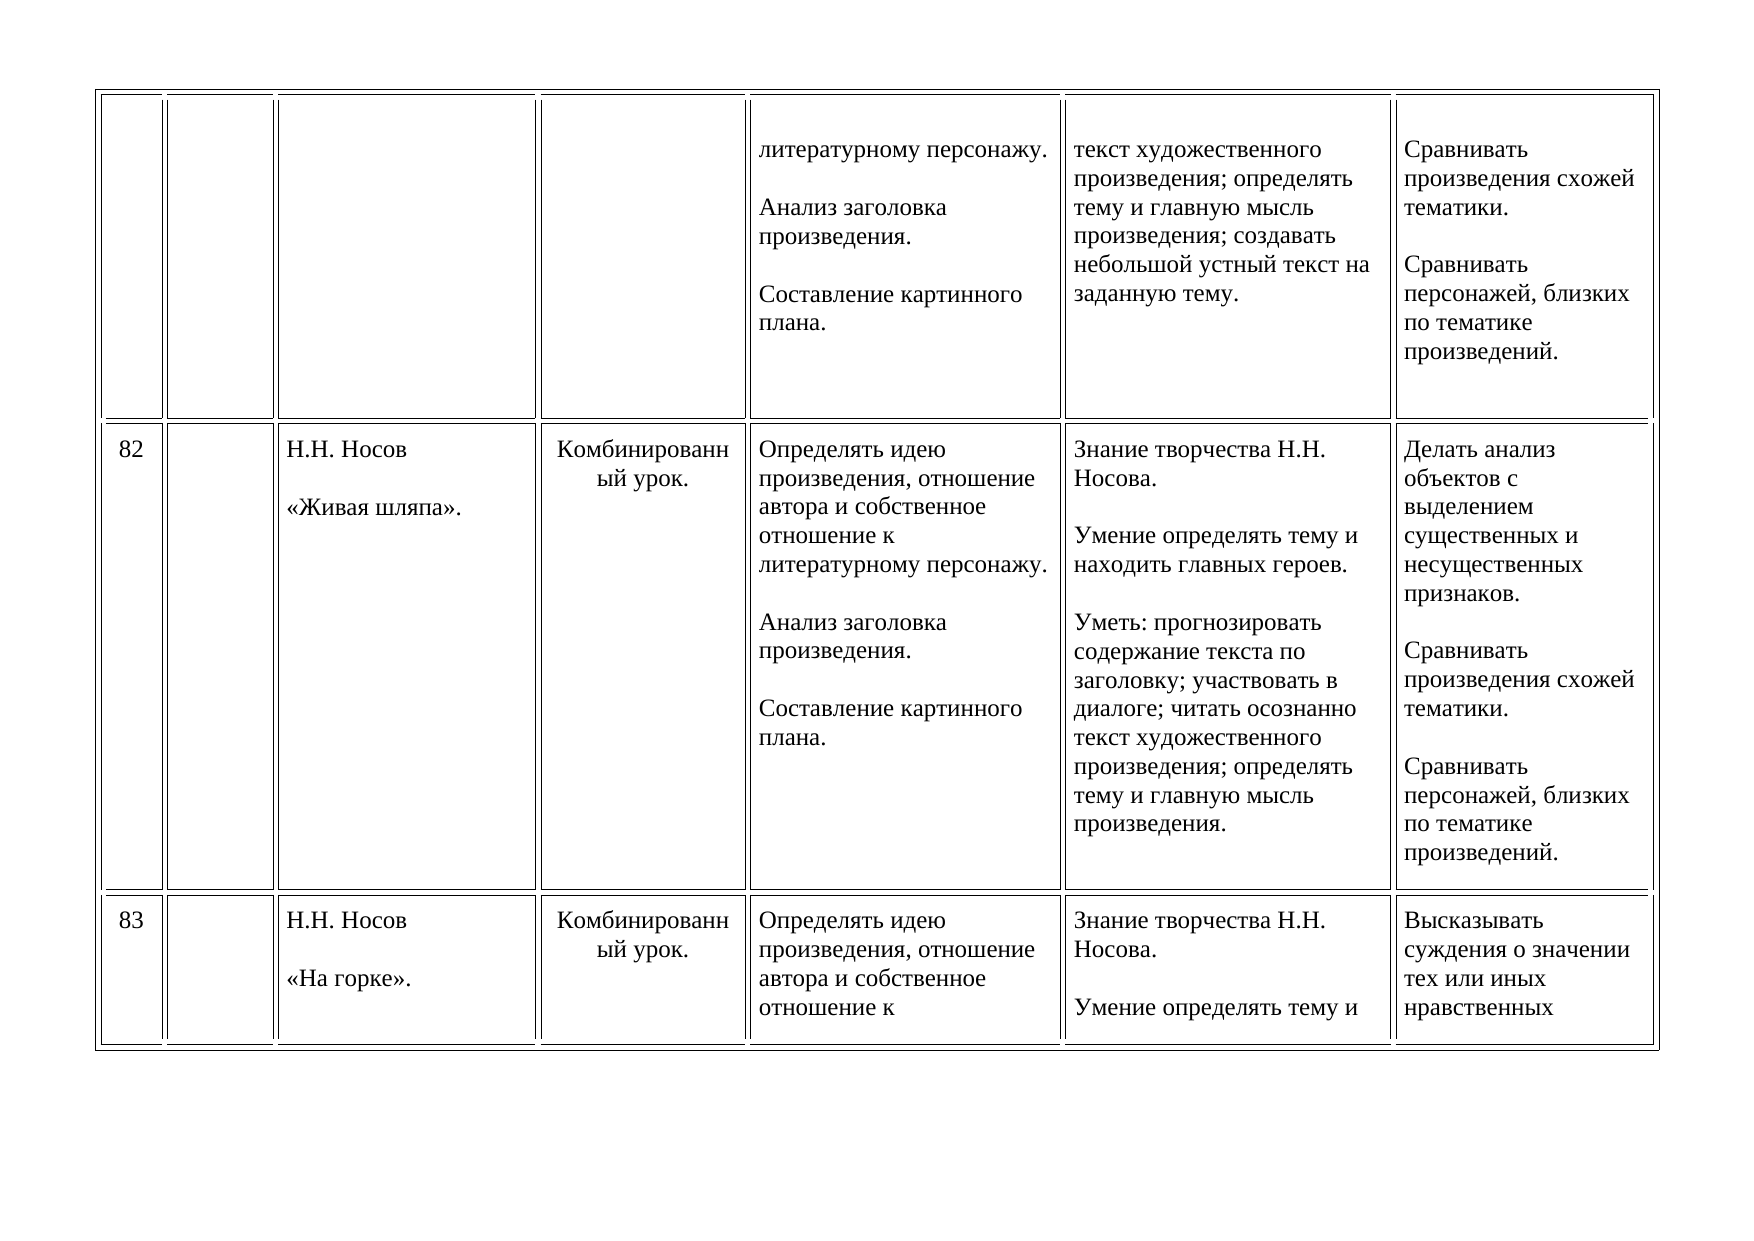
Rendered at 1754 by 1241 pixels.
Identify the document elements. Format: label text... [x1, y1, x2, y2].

table_cell [538, 90, 748, 417]
table_cell Н.Н. Носов «Живая шляпа». [275, 418, 538, 889]
table_cell [275, 90, 538, 417]
table_cell Определять идею произведения, отношение автора и собственное отношение к [748, 889, 1063, 1044]
table_cell Сравнивать произведения схожей тематики. Сравнивать персонажей, близких по тематике произведений. [1393, 90, 1656, 417]
table_cell [165, 418, 275, 889]
table_cell литературному персонажу. Анализ заголовка произведения. Составление картинного плана. [748, 90, 1063, 417]
table_cell Делать анализ объектов с выделением существенных и несущественных признаков. Сравнивать произведения схожей тематики. Сравнивать персонажей, близких по тематике произведений. [1393, 418, 1656, 889]
table_cell Знание творчества Н.Н. Носова. Умение определять тему и находить главных героев. Уметь: прогнозировать содержание текста по заголовку; участвовать в диалоге; читать осознанно текст художественного произведения; определять тему и главную мысль произведения. [1063, 418, 1393, 889]
table_cell текст художественного произведения; определять тему и главную мысль произведения; создавать небольшой устный текст на заданную тему. [1063, 90, 1393, 417]
table_cell [168, 424, 273, 889]
table_cell Комбинированный урок. [538, 418, 748, 889]
table_cell [165, 889, 275, 1044]
table_cell Знание творчества Н.Н. Носова. Умение определять тему и [1063, 889, 1393, 1044]
table_cell Определять идею произведения, отношение автора и собственное отношение к литературному персонажу. Анализ заголовка произведения. Составление картинного плана. [748, 418, 1063, 889]
table_cell Н.Н. Носов «На горке». [275, 889, 538, 1044]
table_cell [165, 90, 275, 417]
table_cell [98, 90, 164, 417]
table_cell Комбинированный урок. [538, 889, 748, 1044]
table_cell 82 [98, 418, 164, 889]
table_cell Высказывать суждения о значении тех или иных нравственных [1393, 889, 1656, 1044]
table_cell 83 [98, 889, 164, 1044]
